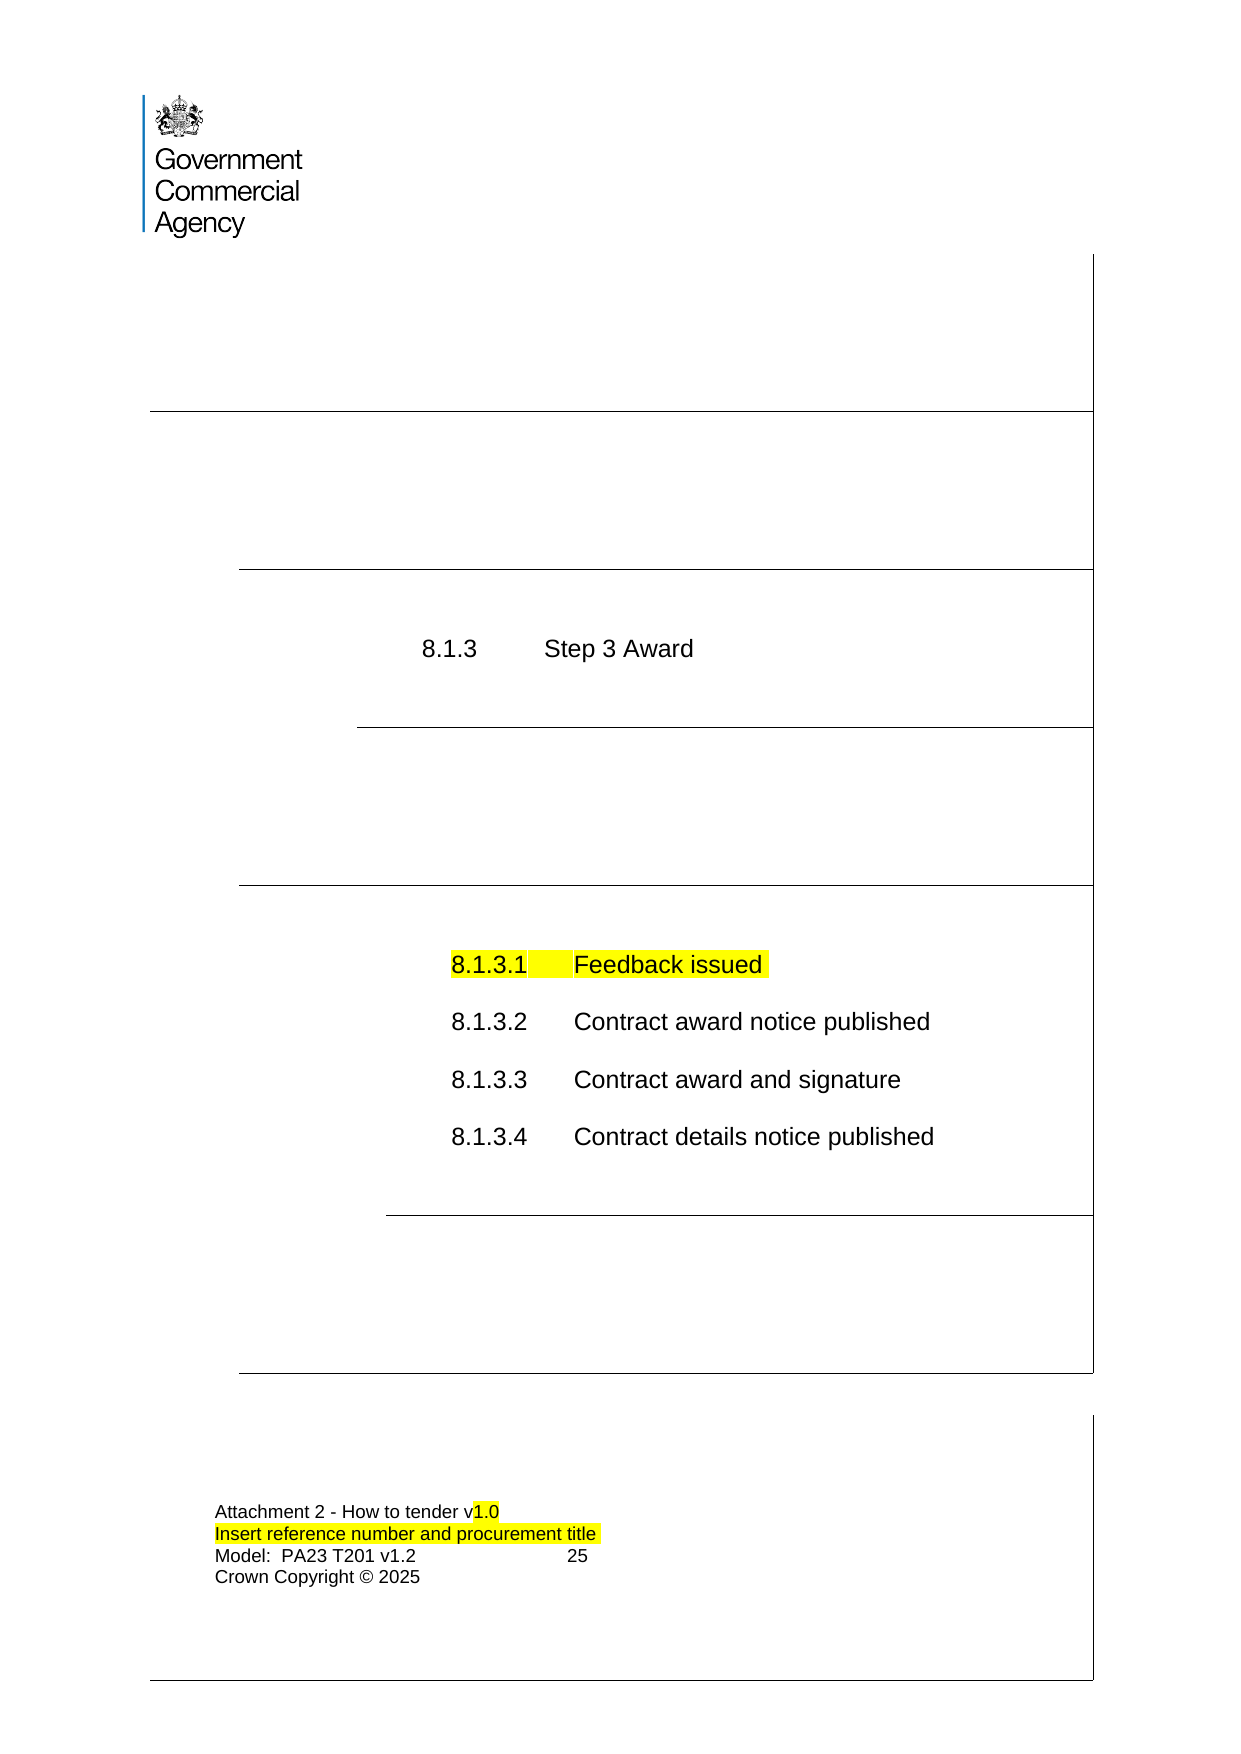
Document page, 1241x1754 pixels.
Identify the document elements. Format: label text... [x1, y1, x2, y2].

list Feedback issued [386, 885, 1093, 978]
list Contract details notice published [386, 1122, 1093, 1215]
list Step 3 Award [357, 569, 1093, 727]
list Contract award notice published [386, 1007, 1093, 1036]
list Contract award and signature [386, 1065, 1093, 1093]
